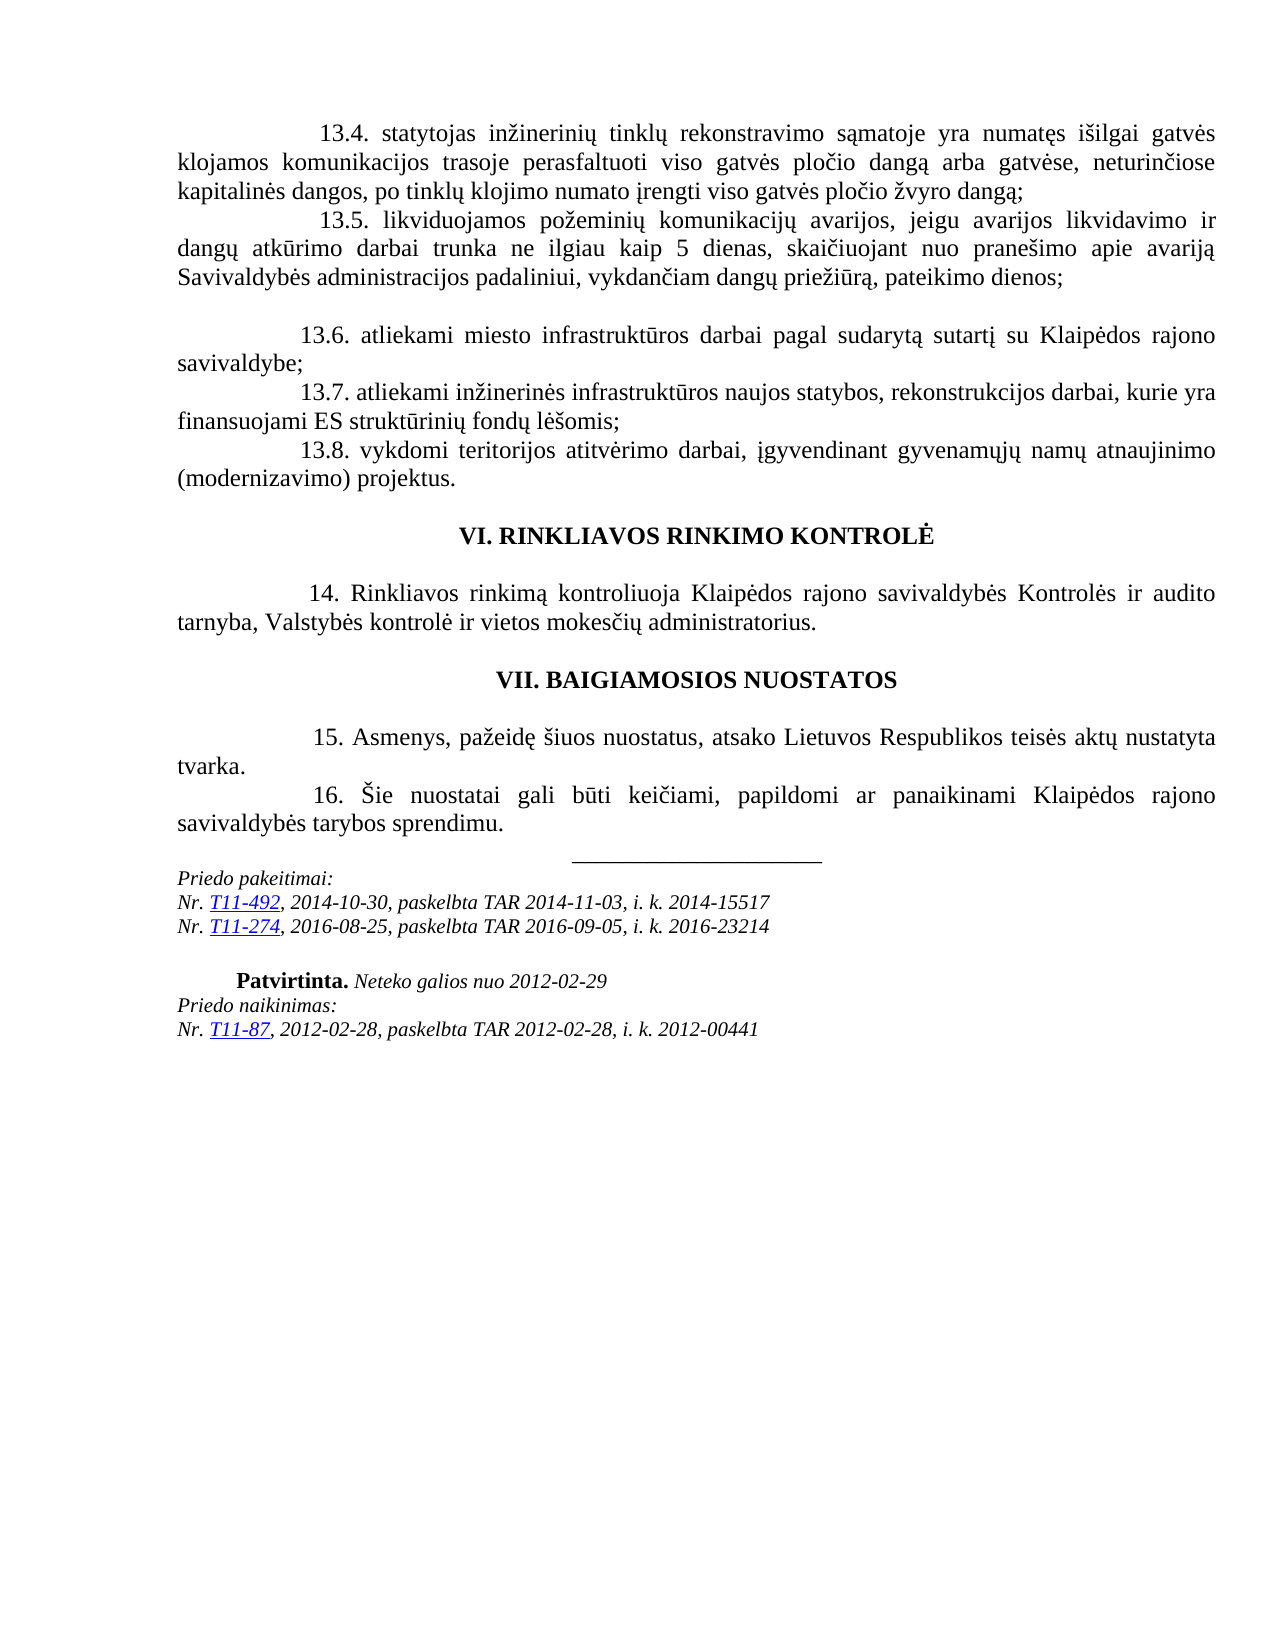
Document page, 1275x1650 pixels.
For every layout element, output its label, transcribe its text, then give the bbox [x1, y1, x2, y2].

text Nr. T11-274, 2016-08-25, paskelbta TAR 2016-09-05, i. k. 2016-23214 [177, 914, 1216, 938]
text 16. Šie nuostatai gali būti keičiami, papildomi ar panaikinami Klaipėdos rajono savivaldybės tarybos sprendimu. [177, 780, 1216, 837]
text Patvirtinta. Neteko galios nuo 2012-02-29 [177, 967, 1216, 993]
text Priedo pakeitimai: [177, 866, 1216, 890]
text VII. BAIGIAMOSIOS NUOSTATOS [177, 665, 1216, 693]
text 14. Rinkliavos rinkimą kontroliuoja Klaipėdos rajono savivaldybės Kontrolės ir audito tarnyba, Valstybės kontrolė ir vietos mokesčių administratorius. [177, 578, 1216, 636]
text Nr. T11-87, 2012-02-28, paskelbta TAR 2012-02-28, i. k. 2012-00441 [177, 1017, 1216, 1041]
text 13.7. atliekami inžinerinės infrastruktūros naujos statybos, rekonstrukcijos darbai, kurie yra finansuojami ES struktūrinių fondų lėšomis; [177, 377, 1216, 435]
text Priedo naikinimas: [177, 993, 1216, 1017]
text 13.5. likviduojamos požeminių komunikacijų avarijos, jeigu avarijos likvidavimo ir dangų atkūrimo darbai trunka ne ilgiau kaip 5 dienas, skaičiuojant nuo pranešimo apie avariją Savivaldybės administracijos padaliniui, vykdančiam dangų priežiūrą, pateikimo dienos; [177, 205, 1216, 291]
text 13.6. atliekami miesto infrastruktūros darbai pagal sudarytą sutartį su Klaipėdos rajono savivaldybe; [177, 320, 1216, 377]
text 15. Asmenys, pažeidę šiuos nuostatus, atsako Lietuvos Respublikos teisės aktų nustatyta tvarka. [177, 722, 1216, 780]
text 13.8. vykdomi teritorijos atitvėrimo darbai, įgyvendinant gyvenamųjų namų atnaujinimo (modernizavimo) projektus. [177, 435, 1216, 492]
text Nr. T11-492, 2014-10-30, paskelbta TAR 2014-11-03, i. k. 2014-15517 [177, 890, 1216, 914]
text ____________________ [177, 837, 1216, 866]
text 13.4. statytojas inžinerinių tinklų rekonstravimo sąmatoje yra numatęs išilgai gatvės klojamos komunikacijos trasoje perasfaltuoti viso gatvės pločio dangą arba gatvėse, neturinčiose kapitalinės dangos, po tinklų klojimo numato įrengti viso gatvės pločio žvyro dangą; [177, 118, 1216, 205]
text VI. RINKLIAVOS RINKIMO KONTROLĖ [177, 521, 1216, 550]
